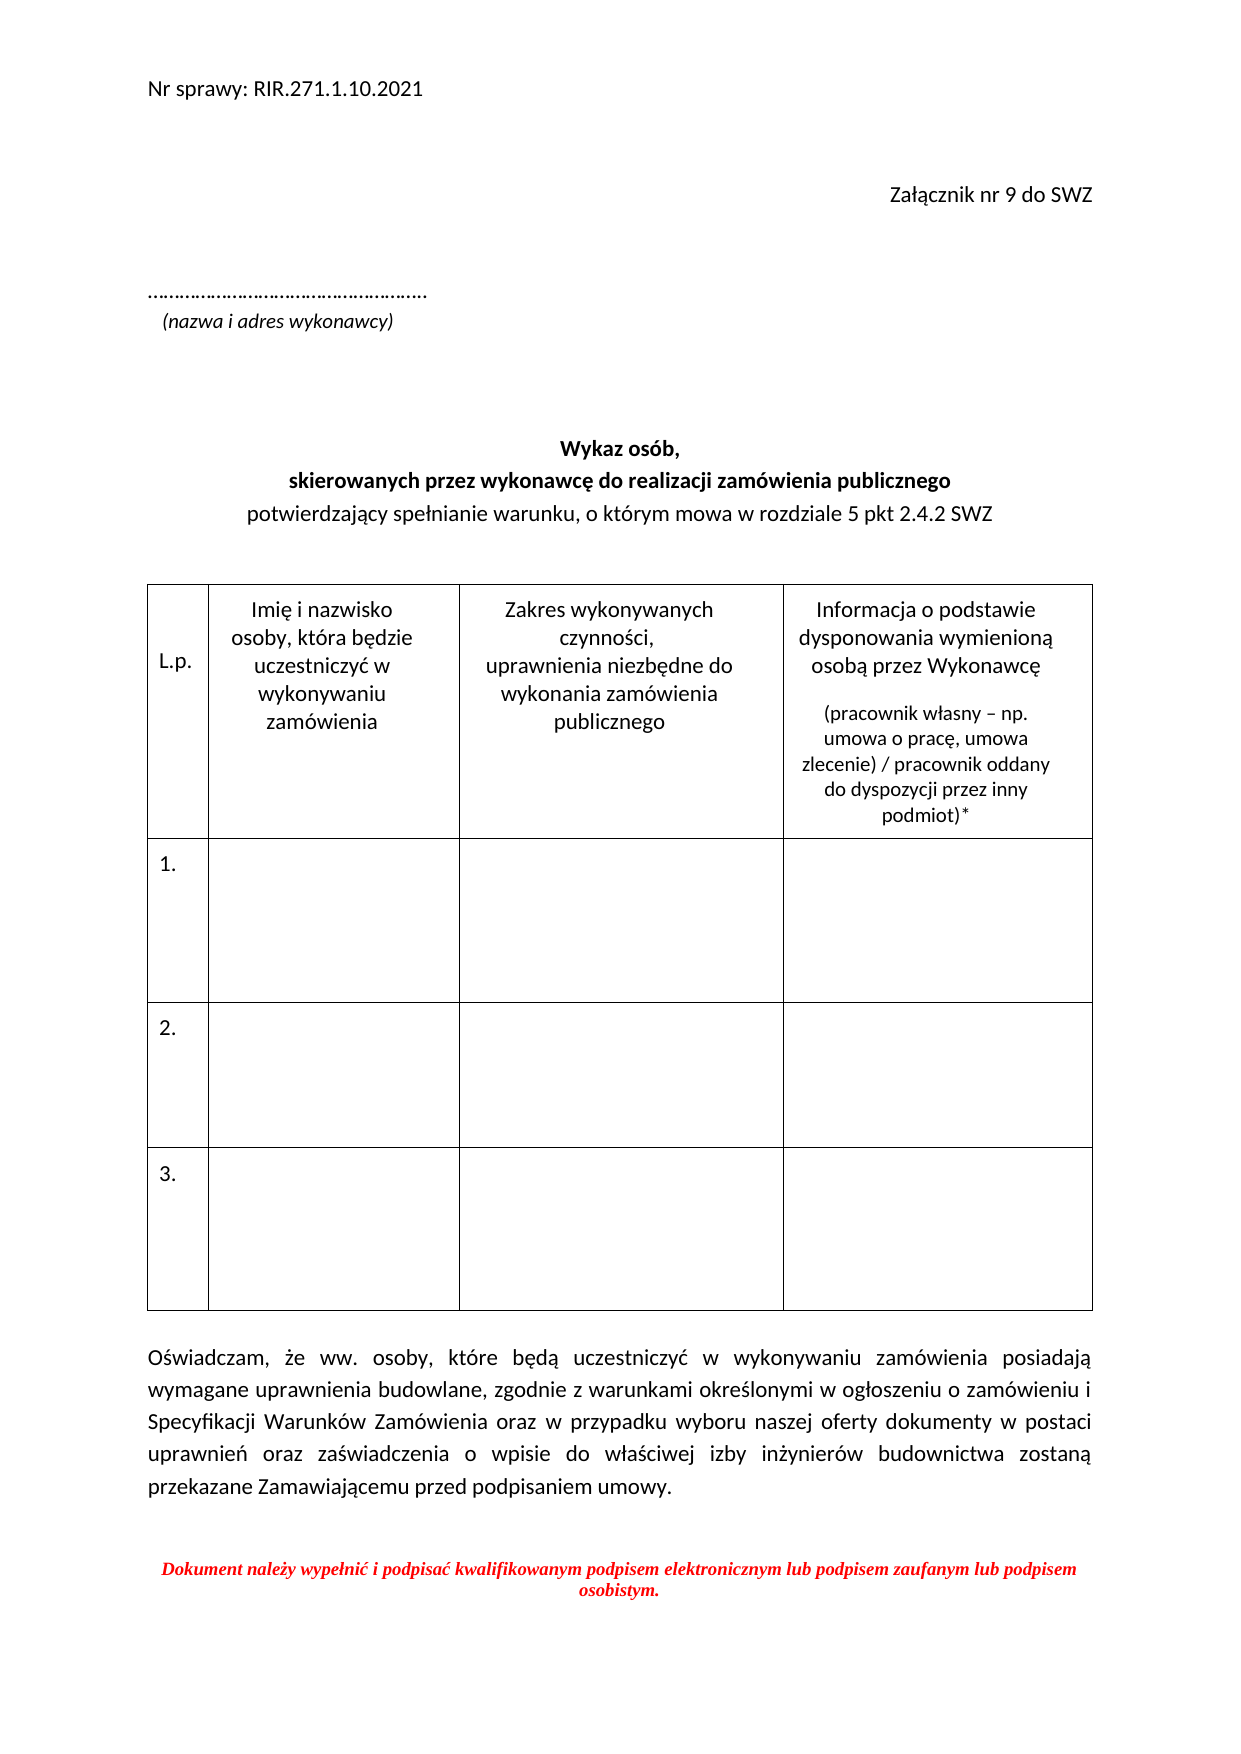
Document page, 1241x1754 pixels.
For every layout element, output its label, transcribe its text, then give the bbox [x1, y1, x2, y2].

table_header L.p. [148, 585, 208, 838]
text Oświadczam, że ww. osoby, które będą uczestniczyć w wykonywaniu zamówienia posiadają wymagane uprawnienia budowlane, zgodnie z warunkami określonymi w ogłoszeniu o zamówieniu i Specyfikacji Warunków Zamówienia oraz w przypadku wyboru naszej oferty dokumenty w postaci uprawnień oraz zaświadczenia o wpisie do właściwej izby inżynierów budownictwa zostaną przekazane Zamawiającemu przed podpisaniem umowy. [148, 1343, 1093, 1500]
table_cell [460, 839, 783, 1002]
table_cell [209, 839, 459, 1002]
table_cell [460, 1148, 783, 1310]
text potwierdzający spełnianie warunku, o którym mowa w rozdziale 5 pkt 2.4.2 SWZ [148, 499, 1093, 527]
table_cell 2. [148, 1003, 208, 1147]
text Dokument należy wypełnić i podpisać kwalifikowanym podpisem elektronicznym lub podpisem zaufanym lub podpisem osobistym. [148, 1558, 1093, 1601]
table_cell 1. [148, 839, 208, 1002]
table_cell [209, 1003, 459, 1147]
table_cell [209, 1148, 459, 1310]
text (nazwa i adres wykonawcy) [148, 308, 1093, 334]
table_cell [460, 1003, 783, 1147]
text Wykaz osób, [148, 434, 1093, 462]
text Załącznik nr 9 do SWZ [148, 180, 1093, 208]
text skierowanych przez wykonawcę do realizacji zamówienia publicznego [148, 466, 1093, 494]
table_header Zakres wykonywanych czynności, uprawnienia niezbędne do wykonania zamówienia publicznego [460, 585, 783, 838]
table_header Imię i nazwisko osoby, która będzie uczestniczyć w wykonywaniu zamówienia [209, 585, 459, 838]
table_cell [784, 1148, 1092, 1310]
table_cell 3. [148, 1148, 208, 1310]
table_cell [784, 1003, 1092, 1147]
text …………………………………………….. [148, 276, 1093, 304]
table_cell [784, 839, 1092, 1002]
table_header Informacja o podstawie dysponowania wymienioną osobą przez Wykonawcę (pracownik własny – np. umowa o pracę, umowa zlecenie) / pracownik oddany do dyspozycji przez inny podmiot)* [784, 585, 1092, 838]
